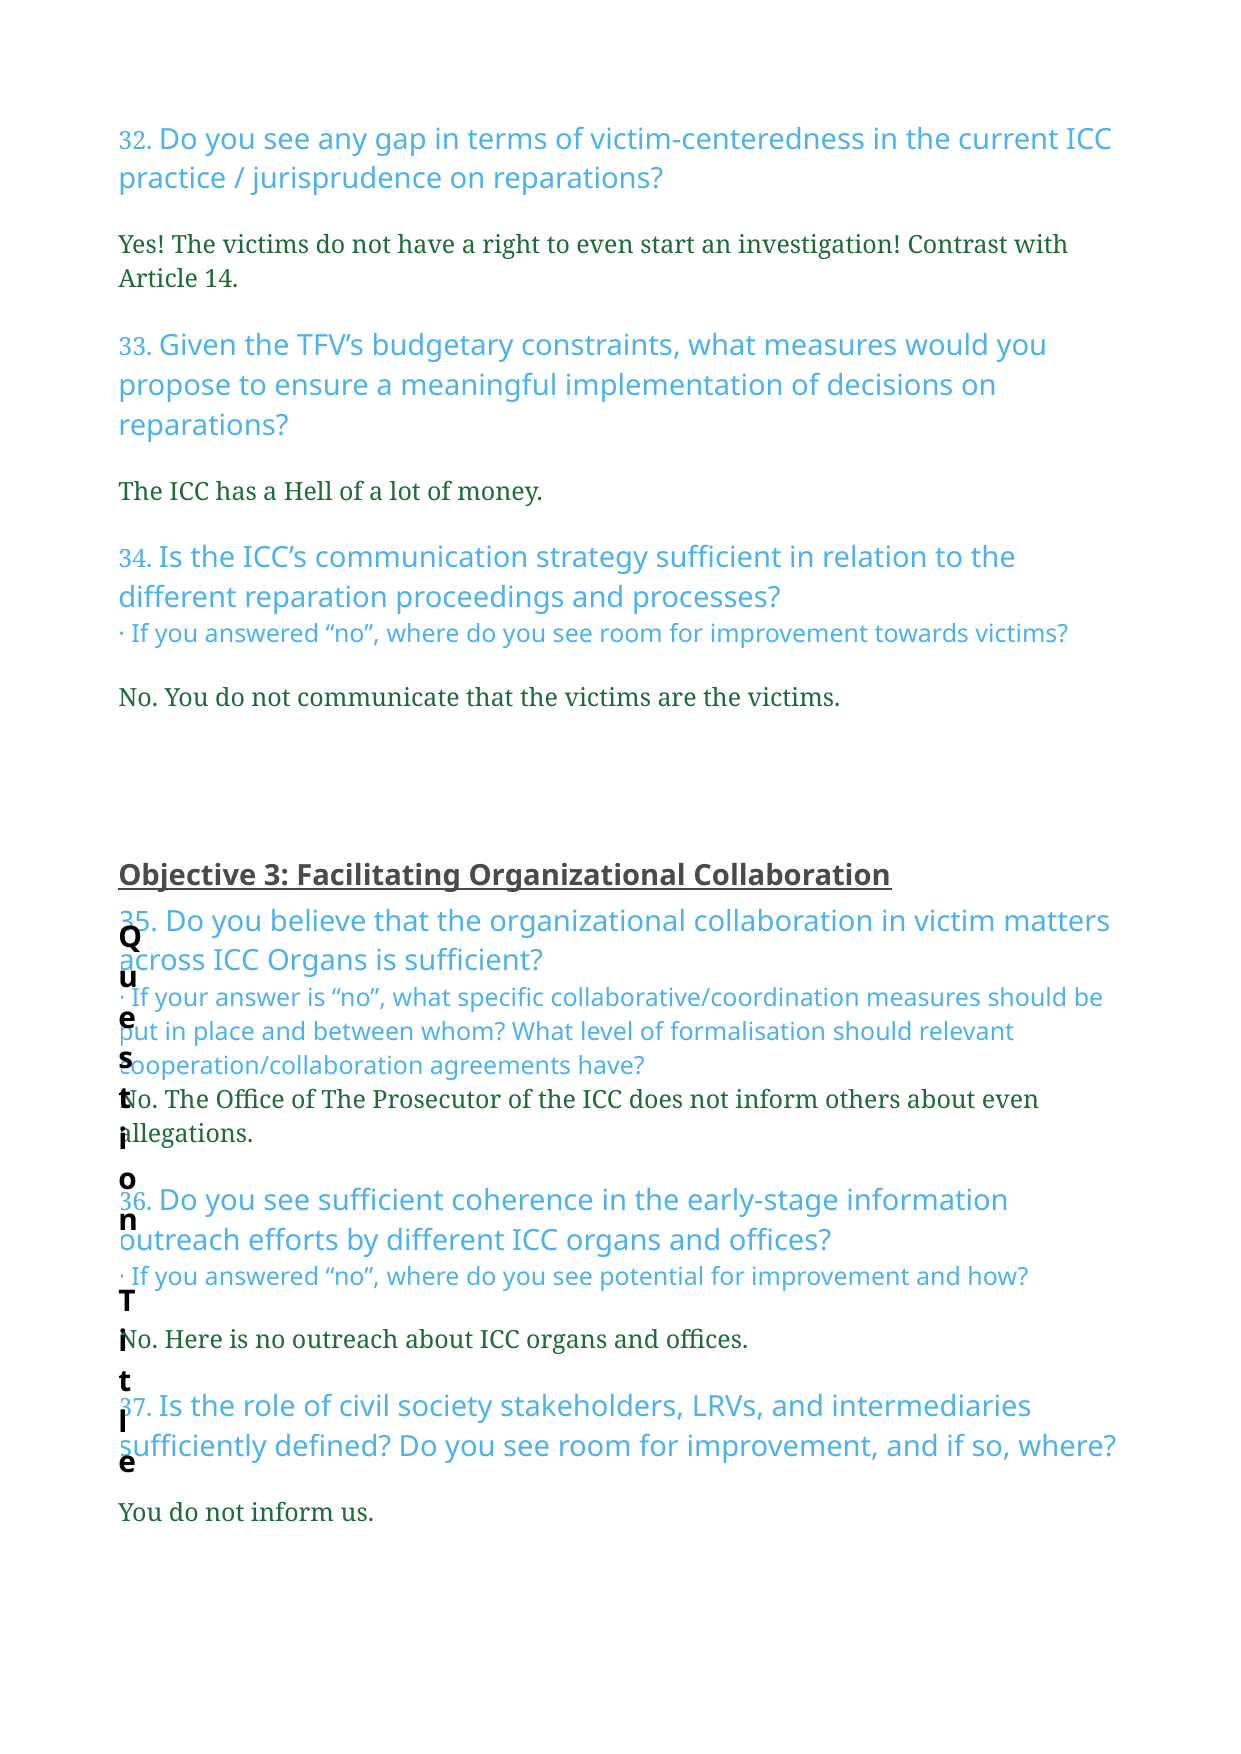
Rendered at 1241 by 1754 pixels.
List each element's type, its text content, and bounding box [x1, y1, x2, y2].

text You do not inform us. [118, 1494, 1122, 1528]
text Objective 3: Facilitating Organizational Collaboration [118, 854, 1122, 894]
subtitle 36. Do you see sufficient coherence in the early-stage information outreach efforts by different ICC organs and offices? · If you answered “no”, where do you see potential for improvement and how? [121, 1179, 1122, 1292]
subtitle 34. Is the ICC’s communication strategy sufficient in relation to the different reparation proceedings and processes? · If you answered “no”, where do you see room for improvement towards victims? [118, 537, 1122, 650]
subtitle 35. Do you believe that the organizational collaboration in victim matters across ICC Organs is sufficient? · If your answer is “no”, what specific collaborative/coordination measures should be put in place and between whom? What level of formalisation should relevant cooperation/collaboration agreements have? [118, 900, 1122, 1081]
text The ICC has a Hell of a lot of money. [118, 473, 1122, 507]
subtitle 33. Given the TFV’s budgetary constraints, what measures would you propose to ensure a meaningful implementation of decisions on reparations? [118, 324, 1122, 444]
subtitle 32. Do you see any gap in terms of victim-centeredness in the current ICC practice / jurisprudence on reparations? [118, 118, 1122, 197]
text No. The Office of The Prosecutor of the ICC does not inform others about even allegations. [121, 1081, 1122, 1149]
text Yes! The victims do not have a right to even start an investigation! Contrast with Article 14. [118, 227, 1122, 295]
text No. You do not communicate that the victims are the victims. [118, 679, 1122, 714]
subtitle 37. Is the role of civil society stakeholders, LRVs, and intermediaries sufficiently defined? Do you see room for improvement, and if so, where? [121, 1386, 1122, 1465]
text No. Here is no outreach about ICC organs and offices. [121, 1322, 1122, 1356]
subtitle ICC UPDATED REVISED VICTIMS STRATEGY ONLINE QUESTIONNAIRE [118, 743, 1122, 777]
